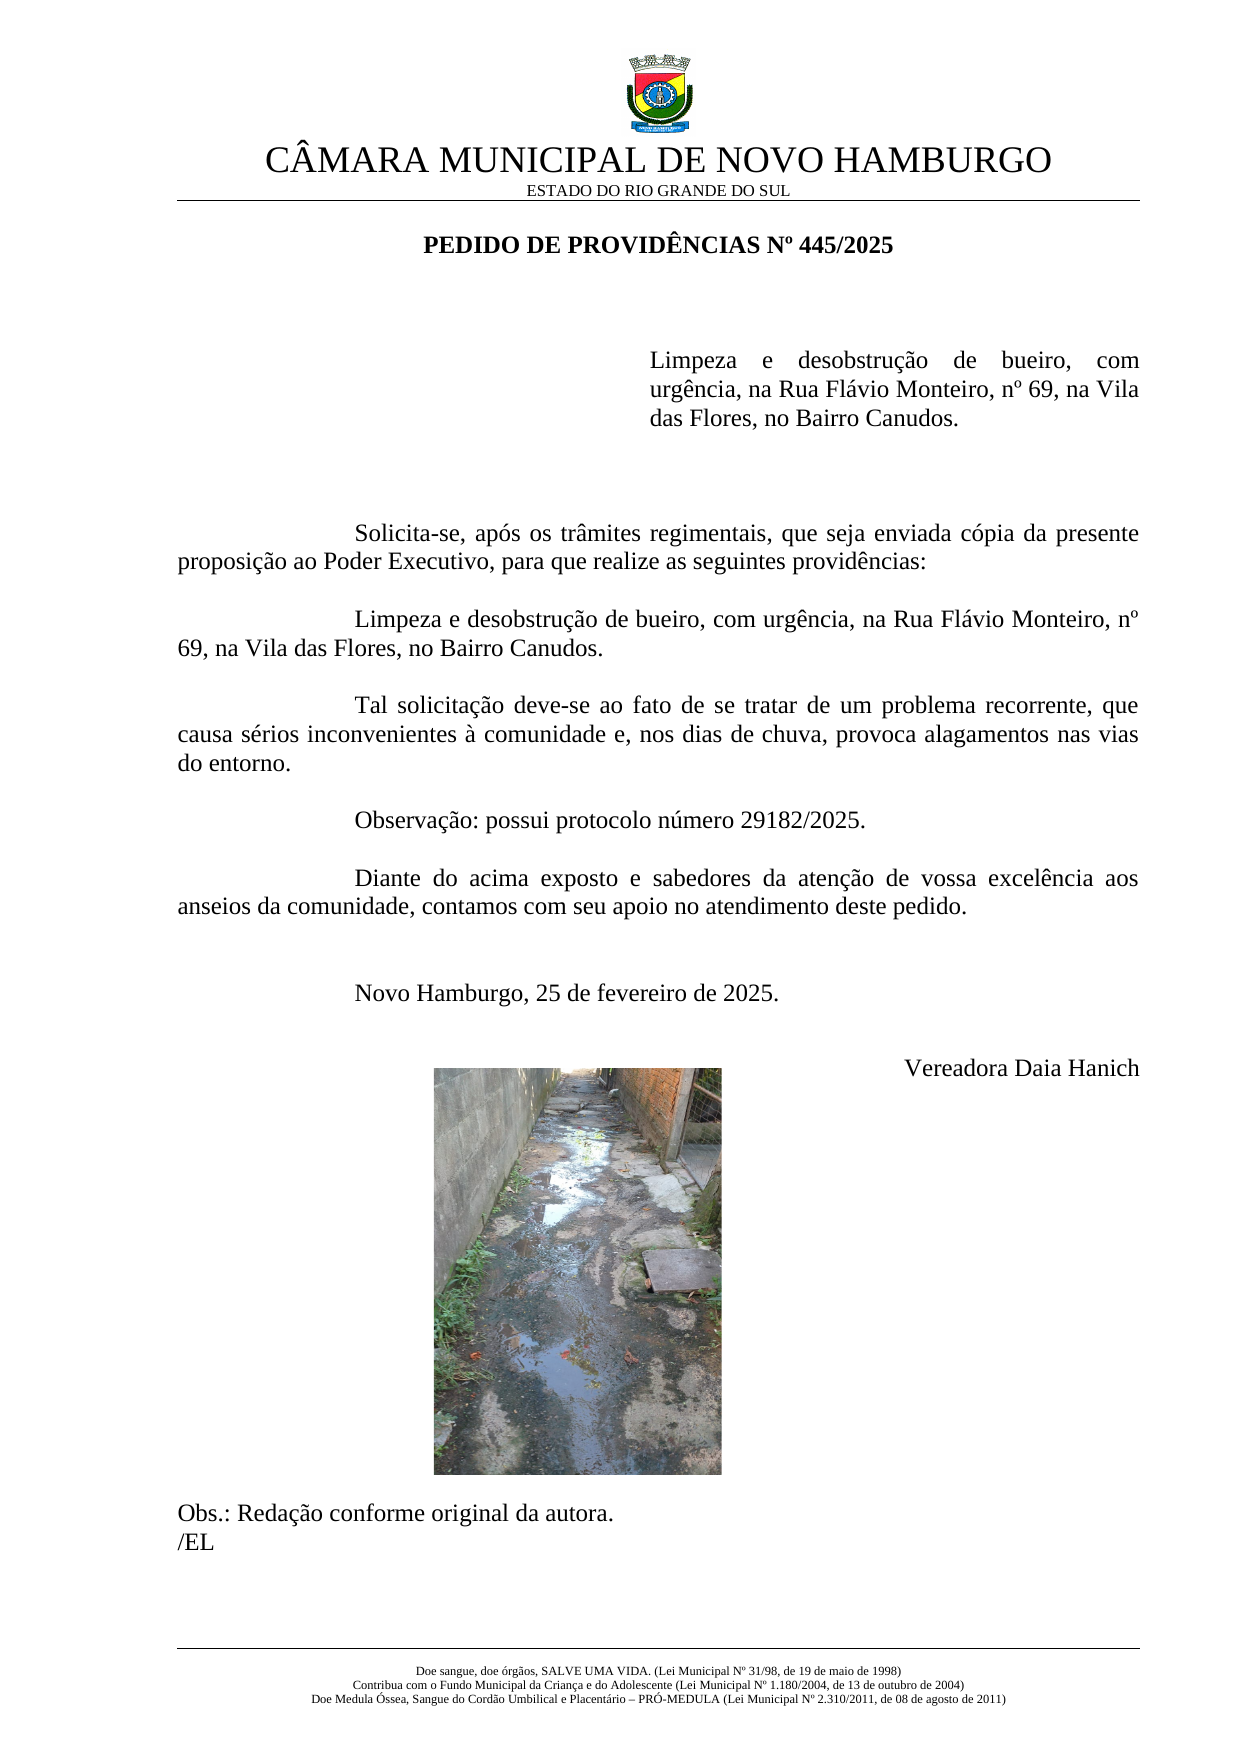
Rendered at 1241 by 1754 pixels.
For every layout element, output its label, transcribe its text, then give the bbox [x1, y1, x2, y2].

text Vereadora Daia Hanich [177, 1053, 1140, 1082]
text Limpeza e desobstrução de bueiro, com urgência, na Rua Flávio Monteiro, nº 69, na Vila das Flores, no Bairro Canudos. [177, 604, 1140, 661]
text Observação: possui protocolo número 29182/2025. [177, 805, 1140, 834]
text Diante do acima exposto e sabedores da atenção de vossa excelência aos anseios da comunidade, contamos com seu apoio no atendimento deste pedido. [177, 863, 1140, 920]
text Obs.: Redação conforme original da autora. [177, 1498, 1140, 1527]
text /EL [177, 1527, 1140, 1555]
picture [621, 48, 696, 137]
text PEDIDO DE PROVIDÊNCIAS Nº 445/2025 [177, 230, 1140, 259]
text Novo Hamburgo, 25 de fevereiro de 2025. [177, 978, 1140, 1006]
text Tal solicitação deve-se ao fato de se tratar de um problema recorrente, que causa sérios inconvenientes à comunidade e, nos dias de chuva, provoca alagamentos nas vias do entorno. [177, 690, 1140, 776]
text Limpeza e desobstrução de bueiro, com urgência, na Rua Flávio Monteiro, nº 69, na Vila das Flores, no Bairro Canudos. [649, 345, 1140, 431]
picture [433, 1068, 722, 1475]
text Solicita-se, após os trâmites regimentais, que seja enviada cópia da presente proposição ao Poder Executivo, para que realize as seguintes providências: [177, 518, 1140, 575]
